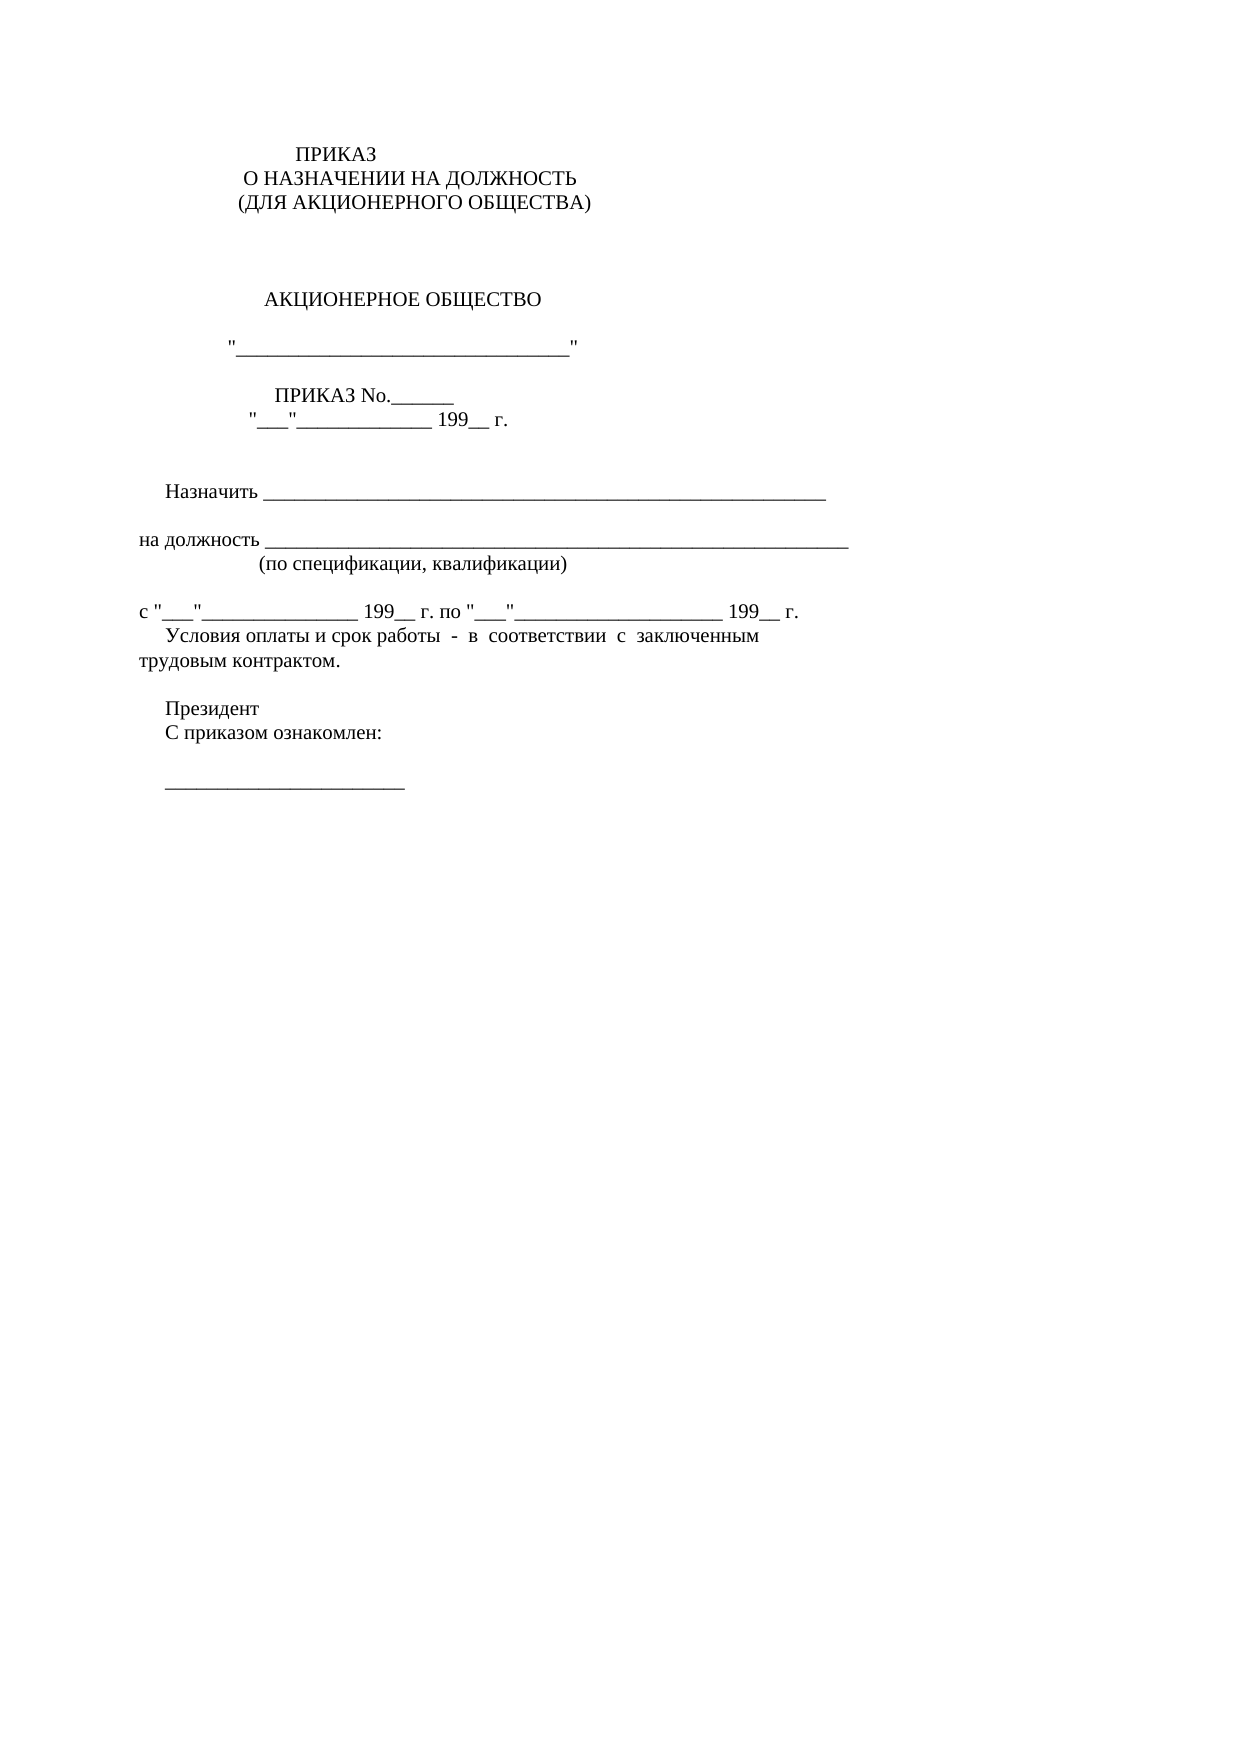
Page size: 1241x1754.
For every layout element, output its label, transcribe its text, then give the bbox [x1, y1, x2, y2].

text Президент [118, 696, 1122, 720]
text "___"_____________ 199__ г. [118, 407, 1122, 431]
text ПРИКАЗ No.______ [118, 383, 1122, 407]
text С приказом ознакомлен: [118, 720, 1122, 744]
text Назначить ______________________________________________________ [118, 479, 1122, 503]
text АКЦИОНЕРНОЕ ОБЩЕСТВО [118, 287, 1122, 311]
text "________________________________" [118, 335, 1122, 359]
text О НАЗНАЧЕНИИ НА ДОЛЖНОСТЬ [118, 166, 1122, 190]
text Условия оплаты и срок работы - в соответствии с заключенным [118, 623, 1122, 647]
text _______________________ [118, 768, 1122, 792]
text на должность ________________________________________________________ [118, 527, 1122, 551]
text трудовым контрактом. [118, 647, 1122, 672]
text с "___"_______________ 199__ г. по "___"____________________ 199__ г. [118, 599, 1122, 623]
text (ДЛЯ АКЦИОНЕРНОГО ОБЩЕСТВА) [118, 190, 1122, 214]
text ПРИКАЗ [118, 142, 1122, 166]
text (по спецификации, квалификации) [118, 551, 1122, 575]
